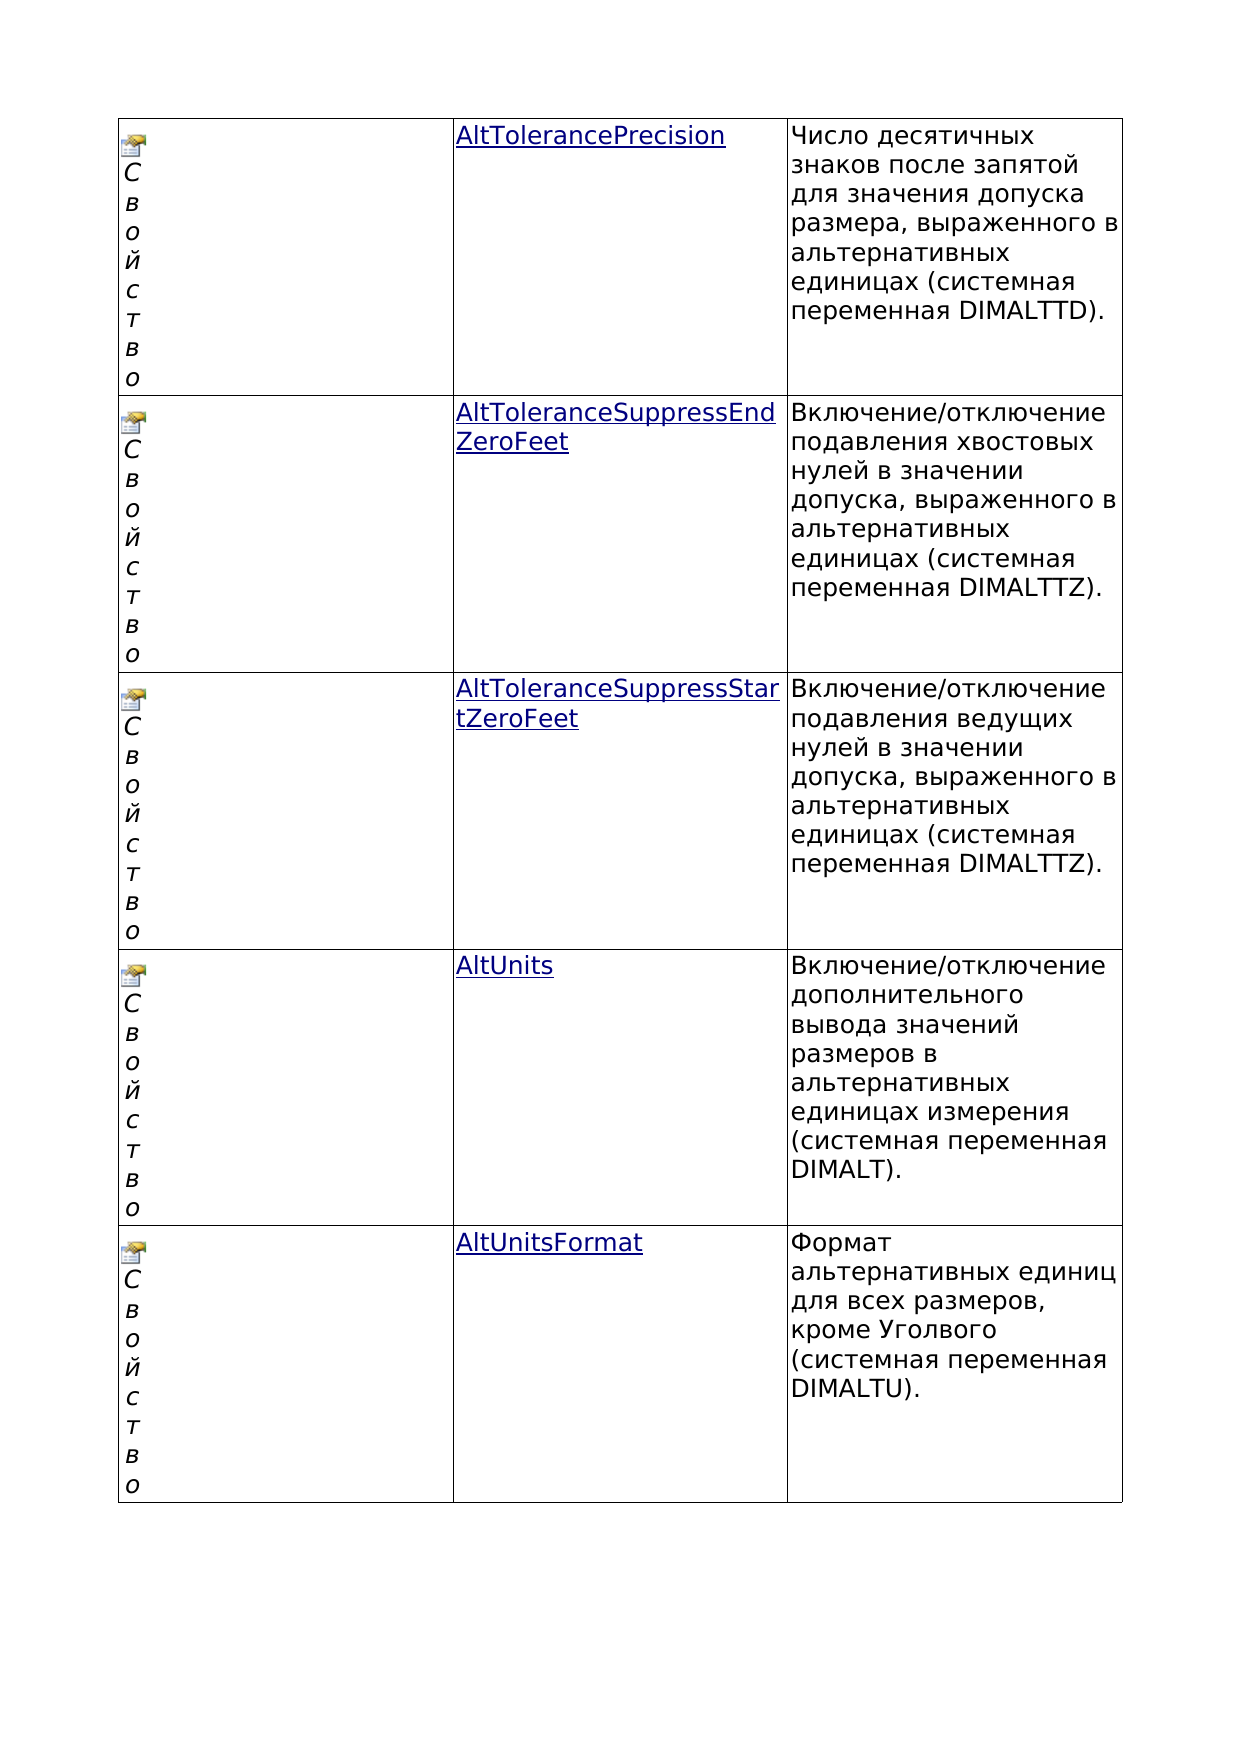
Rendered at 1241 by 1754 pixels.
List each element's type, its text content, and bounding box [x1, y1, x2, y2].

table_cell [119, 673, 453, 948]
table_cell Включение/отключение подавления ведущих нулей в значении допуска, выраженного в альтернативных единицах (системная переменная DIMALTTZ). [788, 673, 1122, 948]
table_cell AltToleranceSuppressStartZeroFeet [454, 673, 787, 948]
table_cell AltToleranceSuppressEndZeroFeet [454, 396, 787, 672]
picture [121, 133, 147, 159]
table_cell [119, 119, 453, 395]
table_cell AltTolerancePrecision [454, 119, 787, 395]
picture [121, 687, 147, 713]
table_cell AltUnitsFormat [454, 1226, 787, 1502]
table_cell Формат альтернативных единиц для всех размеров, кроме Уголвого (системная переменная DIMALTU). [788, 1226, 1122, 1502]
table_cell [119, 950, 453, 1225]
table_cell Включение/отключение дополнительного вывода значений размеров в альтернативных единицах измерения (системная переменная DIMALT). [788, 950, 1122, 1225]
picture [121, 410, 147, 436]
picture [121, 963, 147, 989]
table_cell Включение/отключение подавления хвостовых нулей в значении допуска, выраженного в альтернативных единицах (системная переменная DIMALTTZ). [788, 396, 1122, 672]
table_cell [119, 396, 453, 672]
table_cell Число десятичных знаков после запятой для значения допуска размера, выраженного в альтернативных единицах (системная переменная DIMALTTD). [788, 119, 1122, 395]
table_cell AltUnits [454, 950, 787, 1225]
table_cell [119, 1226, 453, 1502]
picture [121, 1240, 147, 1266]
